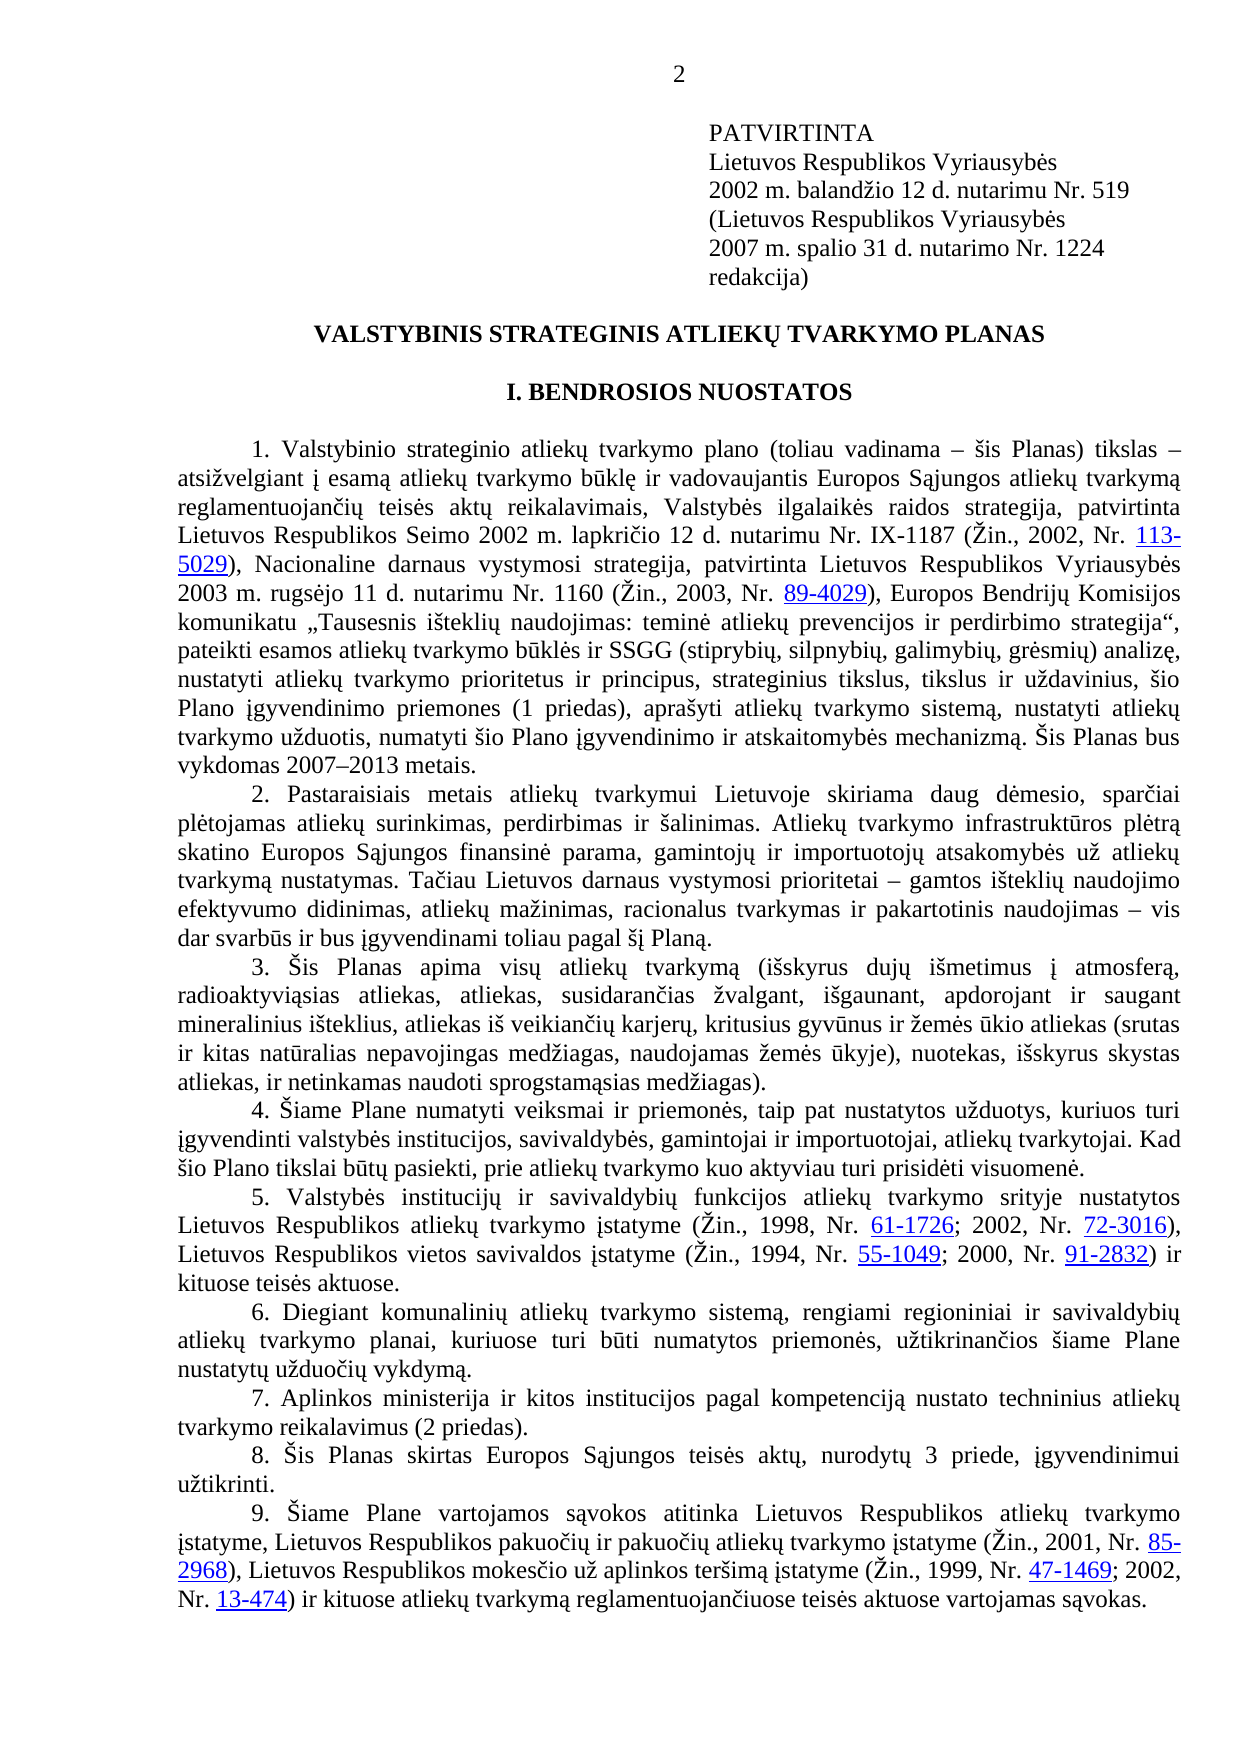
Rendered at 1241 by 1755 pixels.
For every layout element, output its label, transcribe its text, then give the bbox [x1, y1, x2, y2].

text VALSTYBINIS STRATEGINIS ATLIEKŲ TVARKYMO PLANAS [177, 319, 1181, 348]
text 5. Valstybės institucijų ir savivaldybių funkcijos atliekų tvarkymo srityje nustatytos Lietuvos Respublikos atliekų tvarkymo įstatyme (Žin., 1998, Nr. 61-1726; 2002, Nr. 72-3016), Lietuvos Respublikos vietos savivaldos įstatyme (Žin., 1994, Nr. 55-1049; 2000, Nr. 91-2832) ir kituose teisės aktuose. [177, 1182, 1181, 1297]
text 7. Aplinkos ministerija ir kitos institucijos pagal kompetenciją nustato techninius atliekų tvarkymo reikalavimus (2 priedas). [177, 1383, 1181, 1441]
text 2002 m. balandžio 12 d. nutarimu Nr. 519 [177, 176, 1181, 204]
text 3. Šis Planas apima visų atliekų tvarkymą (išskyrus dujų išmetimus į atmosferą, radioaktyviąsias atliekas, atliekas, susidarančias žvalgant, išgaunant, apdorojant ir saugant mineralinius išteklius, atliekas iš veikiančių karjerų, kritusius gyvūnus ir žemės ūkio atliekas (srutas ir kitas natūralias nepavojingas medžiagas, naudojamas žemės ūkyje), nuotekas, išskyrus skystas atliekas, ir netinkamas naudoti sprogstamąsias medžiagas). [177, 952, 1181, 1096]
text (Lietuvos Respublikos Vyriausybės [177, 204, 1181, 233]
text 6. Diegiant komunalinių atliekų tvarkymo sistemą, rengiami regioniniai ir savivaldybių atliekų tvarkymo planai, kuriuose turi būti numatytos priemonės, užtikrinančios šiame Plane nustatytų užduočių vykdymą. [177, 1297, 1181, 1383]
text redakcija) [177, 262, 1181, 291]
text 2. Pastaraisiais metais atliekų tvarkymui Lietuvoje skiriama daug dėmesio, sparčiai plėtojamas atliekų surinkimas, perdirbimas ir šalinimas. Atliekų tvarkymo infrastruktūros plėtrą skatino Europos Sąjungos finansinė parama, gamintojų ir importuotojų atsakomybės už atliekų tvarkymą nustatymas. Tačiau Lietuvos darnaus vystymosi prioritetai – gamtos išteklių naudojimo efektyvumo didinimas, atliekų mažinimas, racionalus tvarkymas ir pakartotinis naudojimas – vis dar svarbūs ir bus įgyvendinami toliau pagal šį Planą. [177, 779, 1181, 952]
text Patvirtinta [709, 118, 1181, 147]
text 8. Šis Planas skirtas Europos Sąjungos teisės aktų, nurodytų 3 priede, įgyvendinimui užtikrinti. [177, 1441, 1181, 1498]
text 4. Šiame Plane numatyti veiksmai ir priemonės, taip pat nustatytos užduotys, kuriuos turi įgyvendinti valstybės institucijos, savivaldybės, gamintojai ir importuotojai, atliekų tvarkytojai. Kad šio Plano tikslai būtų pasiekti, prie atliekų tvarkymo kuo aktyviau turi prisidėti visuomenė. [177, 1096, 1181, 1182]
text 9. Šiame Plane vartojamos sąvokos atitinka Lietuvos Respublikos atliekų tvarkymo įstatyme, Lietuvos Respublikos pakuočių ir pakuočių atliekų tvarkymo įstatyme (Žin., 2001, Nr. 85-2968), Lietuvos Respublikos mokesčio už aplinkos teršimą įstatyme (Žin., 1999, Nr. 47-1469; 2002, Nr. 13-474) ir kituose atliekų tvarkymą reglamentuojančiuose teisės aktuose vartojamas sąvokas. [177, 1498, 1181, 1613]
text 1. Valstybinio strateginio atliekų tvarkymo plano (toliau vadinama – šis Planas) tikslas – atsižvelgiant į esamą atliekų tvarkymo būklę ir vadovaujantis Europos Sąjungos atliekų tvarkymą reglamentuojančių teisės aktų reikalavimais, Valstybės ilgalaikės raidos strategija, patvirtinta Lietuvos Respublikos Seimo 2002 m. lapkričio 12 d. nutarimu Nr. IX-1187 (Žin., 2002, Nr. 113-5029), Nacionaline darnaus vystymosi strategija, patvirtinta Lietuvos Respublikos Vyriausybės 2003 m. rugsėjo 11 d. nutarimu Nr. 1160 (Žin., 2003, Nr. 89-4029), Europos Bendrijų Komisijos komunikatu „Tausesnis išteklių naudojimas: teminė atliekų prevencijos ir perdirbimo strategija“, pateikti esamos atliekų tvarkymo būklės ir SSGG (stiprybių, silpnybių, galimybių, grėsmių) analizę, nustatyti atliekų tvarkymo prioritetus ir principus, strateginius tikslus, tikslus ir uždavinius, šio Plano įgyvendinimo priemones (1 priedas), aprašyti atliekų tvarkymo sistemą, nustatyti atliekų tvarkymo užduotis, numatyti šio Plano įgyvendinimo ir atskaitomybės mechanizmą. Šis Planas bus vykdomas 2007–2013 metais. [177, 434, 1181, 779]
text 2007 m. spalio 31 d. nutarimo Nr. 1224 [177, 233, 1181, 262]
text Lietuvos Respublikos Vyriausybės [177, 147, 1181, 176]
text I. BENDROSIOS NUOSTATOS [177, 377, 1181, 406]
